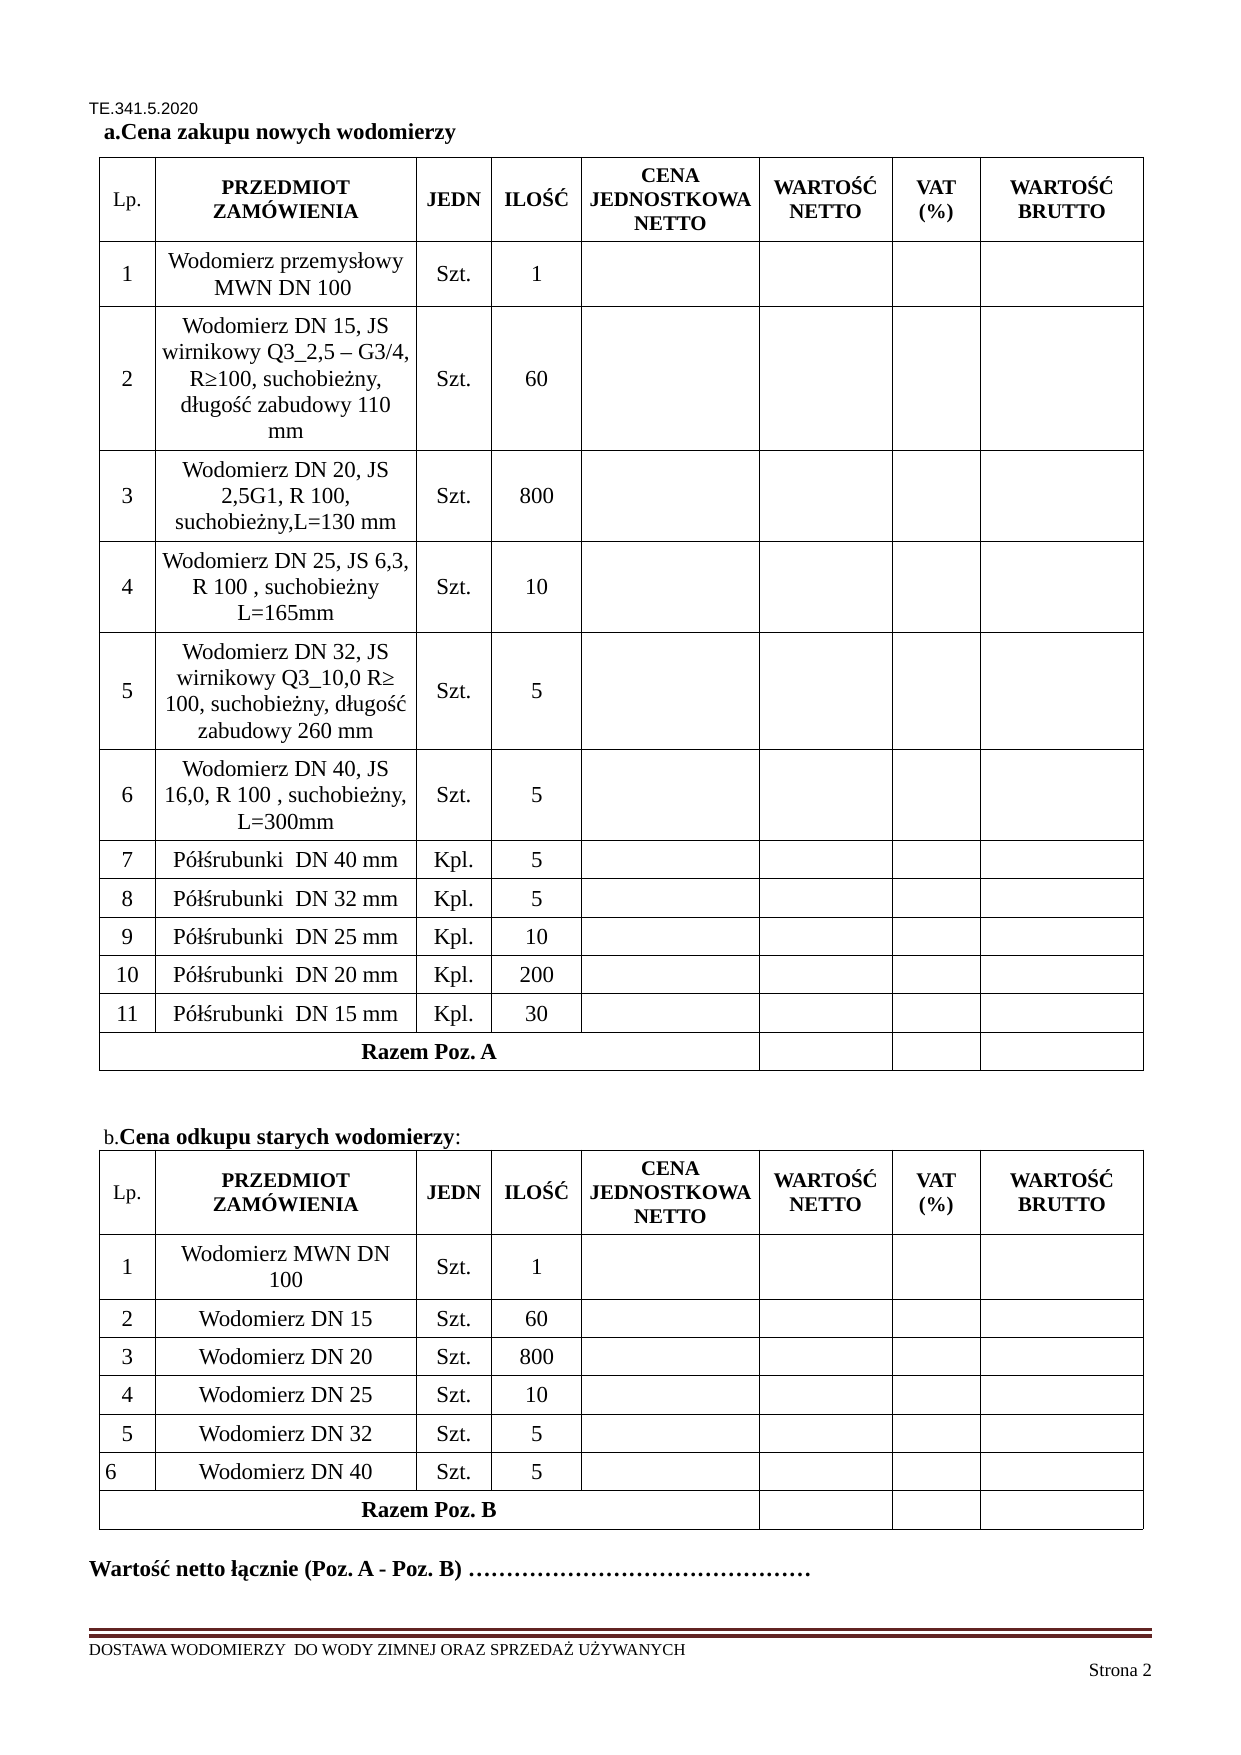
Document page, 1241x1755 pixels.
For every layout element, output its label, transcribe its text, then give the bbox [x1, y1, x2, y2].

table_cell Wodomierz DN 25, JS 6,3, R 100 , suchobieżny L=165mm [156, 542, 416, 632]
table_cell Kpl. [417, 918, 491, 955]
table_cell 800 [492, 1338, 581, 1375]
table_cell Wodomierz DN 40, JS 16,0, R 100 , suchobieżny, L=300mm [156, 750, 416, 840]
table_cell Szt. [417, 633, 491, 749]
table_cell 10 [100, 956, 155, 993]
table_cell Szt. [417, 1235, 491, 1298]
table_cell [582, 451, 759, 541]
table_header VAT (%) [893, 158, 980, 241]
table_header JEDN [417, 1151, 491, 1234]
table_cell [582, 1376, 759, 1413]
table_cell [760, 956, 892, 993]
table_cell [981, 994, 1143, 1032]
table_cell 11 [100, 994, 155, 1032]
table_cell 200 [492, 956, 581, 993]
table_cell [760, 750, 892, 840]
table_cell Kpl. [417, 956, 491, 993]
table_cell [981, 1033, 1143, 1070]
table_cell [893, 633, 980, 749]
table_cell [582, 1235, 759, 1298]
table_cell [760, 1235, 892, 1298]
table_cell [893, 1338, 980, 1375]
table_cell [582, 918, 759, 955]
table_cell Półśrubunki DN 32 mm [156, 879, 416, 917]
table_cell [893, 1235, 980, 1298]
table_header JEDN [417, 158, 491, 241]
table_cell [582, 307, 759, 449]
table_cell [893, 1415, 980, 1452]
table_cell [760, 1491, 892, 1528]
table_cell Szt. [417, 1415, 491, 1452]
table_cell [760, 994, 892, 1032]
table_cell Półśrubunki DN 20 mm [156, 956, 416, 993]
table_cell [760, 451, 892, 541]
table_cell [760, 1338, 892, 1375]
table_cell [582, 956, 759, 993]
table_cell [760, 1453, 892, 1490]
table_cell [981, 750, 1143, 840]
table_cell 4 [100, 542, 155, 632]
table_cell [981, 1235, 1143, 1298]
table_cell [981, 956, 1143, 993]
table_cell [893, 750, 980, 840]
table_cell Szt. [417, 242, 491, 306]
table_cell [582, 1338, 759, 1375]
table_cell Szt. [417, 1376, 491, 1413]
table_cell [893, 841, 980, 878]
table_cell 7 [100, 841, 155, 878]
table_cell [893, 307, 980, 449]
table_cell 60 [492, 307, 581, 449]
table_cell 60 [492, 1300, 581, 1337]
table_cell 30 [492, 994, 581, 1032]
table_cell Wodomierz DN 20, JS 2,5G1, R 100, suchobieżny,L=130 mm [156, 451, 416, 541]
table_cell 5 [492, 1415, 581, 1452]
table_cell 2 [100, 307, 155, 449]
table_cell [893, 918, 980, 955]
table_cell 5 [100, 633, 155, 749]
table_cell 6 [100, 1453, 155, 1490]
table_cell [893, 451, 980, 541]
table_cell 5 [492, 750, 581, 840]
table_cell [981, 242, 1143, 306]
table_cell Kpl. [417, 841, 491, 878]
list Cena zakupu nowych wodomierzy [103, 118, 1152, 144]
table_cell 2 [100, 1300, 155, 1337]
table_cell 10 [492, 1376, 581, 1413]
table_cell 4 [100, 1376, 155, 1413]
table_cell [760, 307, 892, 449]
table_header WARTOŚĆ BRUTTO [981, 1151, 1143, 1234]
table_cell [582, 542, 759, 632]
table_cell Wodomierz DN 25 [156, 1376, 416, 1413]
table_cell [981, 542, 1143, 632]
table_cell [582, 1300, 759, 1337]
table_cell [893, 1300, 980, 1337]
table_cell [760, 542, 892, 632]
table_cell [981, 1376, 1143, 1413]
table_cell [893, 879, 980, 917]
table_cell Wodomierz DN 20 [156, 1338, 416, 1375]
table_cell Wodomierz DN 32, JS wirnikowy Q3_10,0 R≥ 100, suchobieżny, długość zabudowy 260 mm [156, 633, 416, 749]
table_cell 5 [492, 633, 581, 749]
table_cell [760, 1376, 892, 1413]
table_cell [760, 242, 892, 306]
table_cell [981, 1453, 1143, 1490]
table_cell Szt. [417, 1300, 491, 1337]
table_header WARTOŚĆ NETTO [760, 158, 892, 241]
table_cell [582, 1415, 759, 1452]
table_header CENA JEDNOSTKOWA NETTO [582, 1151, 759, 1234]
table_cell [981, 1338, 1143, 1375]
table_header Lp. [100, 158, 155, 241]
table_cell Razem Poz. A [100, 1033, 759, 1070]
table_cell 6 [100, 750, 155, 840]
table_cell [760, 879, 892, 917]
table_cell [582, 879, 759, 917]
table_cell Wodomierz DN 40 [156, 1453, 416, 1490]
table_cell 9 [100, 918, 155, 955]
table_cell 1 [492, 1235, 581, 1298]
table_cell Kpl. [417, 994, 491, 1032]
table_cell [582, 242, 759, 306]
table_cell Razem Poz. B [100, 1491, 759, 1528]
table_cell [981, 1491, 1143, 1528]
table_cell Wodomierz DN 32 [156, 1415, 416, 1452]
table_cell [760, 1033, 892, 1070]
table_cell Szt. [417, 307, 491, 449]
table_cell 800 [492, 451, 581, 541]
table_cell [893, 956, 980, 993]
table_cell [981, 1300, 1143, 1337]
table_cell Szt. [417, 1338, 491, 1375]
table_cell 1 [100, 1235, 155, 1298]
table_cell [760, 841, 892, 878]
table_cell [893, 542, 980, 632]
table_cell [981, 633, 1143, 749]
table_cell Półśrubunki DN 25 mm [156, 918, 416, 955]
table_cell 1 [492, 242, 581, 306]
table_cell Szt. [417, 542, 491, 632]
table_cell [893, 1491, 980, 1528]
table_cell [582, 994, 759, 1032]
table_header CENA JEDNOSTKOWA NETTO [582, 158, 759, 241]
table_cell 3 [100, 1338, 155, 1375]
table_cell Szt. [417, 750, 491, 840]
table_cell Wodomierz DN 15, JS wirnikowy Q3_2,5 – G3/4, R≥100, suchobieżny, długość zabudowy 110 mm [156, 307, 416, 449]
table_cell [582, 633, 759, 749]
table_header WARTOŚĆ BRUTTO [981, 158, 1143, 241]
table_cell [893, 242, 980, 306]
table_cell [760, 918, 892, 955]
table_header Lp. [100, 1151, 155, 1234]
table_cell Półśrubunki DN 15 mm [156, 994, 416, 1032]
table_cell [893, 1453, 980, 1490]
table_cell 5 [492, 841, 581, 878]
table_cell 5 [492, 1453, 581, 1490]
table_cell Wodomierz przemysłowy MWN DN 100 [156, 242, 416, 306]
table_cell [760, 1415, 892, 1452]
table_cell Wodomierz DN 15 [156, 1300, 416, 1337]
table_cell [981, 307, 1143, 449]
table_header ILOŚĆ [492, 1151, 581, 1234]
table_cell [760, 633, 892, 749]
table_cell 3 [100, 451, 155, 541]
table_cell 5 [492, 879, 581, 917]
text Wartość netto łącznie (Poz. A - Poz. B) ……………………………………… [89, 1555, 1152, 1582]
table_cell [760, 1300, 892, 1337]
table_cell [582, 1453, 759, 1490]
table_cell 5 [100, 1415, 155, 1452]
table_cell [981, 1415, 1143, 1452]
table_cell [582, 841, 759, 878]
table_cell Półśrubunki DN 40 mm [156, 841, 416, 878]
table_cell [981, 451, 1143, 541]
table_cell 8 [100, 879, 155, 917]
table_cell 1 [100, 242, 155, 306]
table_header VAT (%) [893, 1151, 980, 1234]
table_cell [981, 918, 1143, 955]
table_header ILOŚĆ [492, 158, 581, 241]
table_cell Wodomierz MWN DN 100 [156, 1235, 416, 1298]
table_cell 10 [492, 542, 581, 632]
table_header WARTOŚĆ NETTO [760, 1151, 892, 1234]
table_cell [893, 1376, 980, 1413]
table_cell [582, 750, 759, 840]
table_cell [893, 1033, 980, 1070]
table_header PRZEDMIOT ZAMÓWIENIA [156, 158, 416, 241]
table_cell 10 [492, 918, 581, 955]
table_cell [981, 879, 1143, 917]
table_cell Szt. [417, 451, 491, 541]
table_cell Szt. [417, 1453, 491, 1490]
table_header PRZEDMIOT ZAMÓWIENIA [156, 1151, 416, 1234]
table_cell [981, 841, 1143, 878]
table_cell Kpl. [417, 879, 491, 917]
list Cena odkupu starych wodomierzy: [103, 1123, 1152, 1149]
table_cell [893, 994, 980, 1032]
